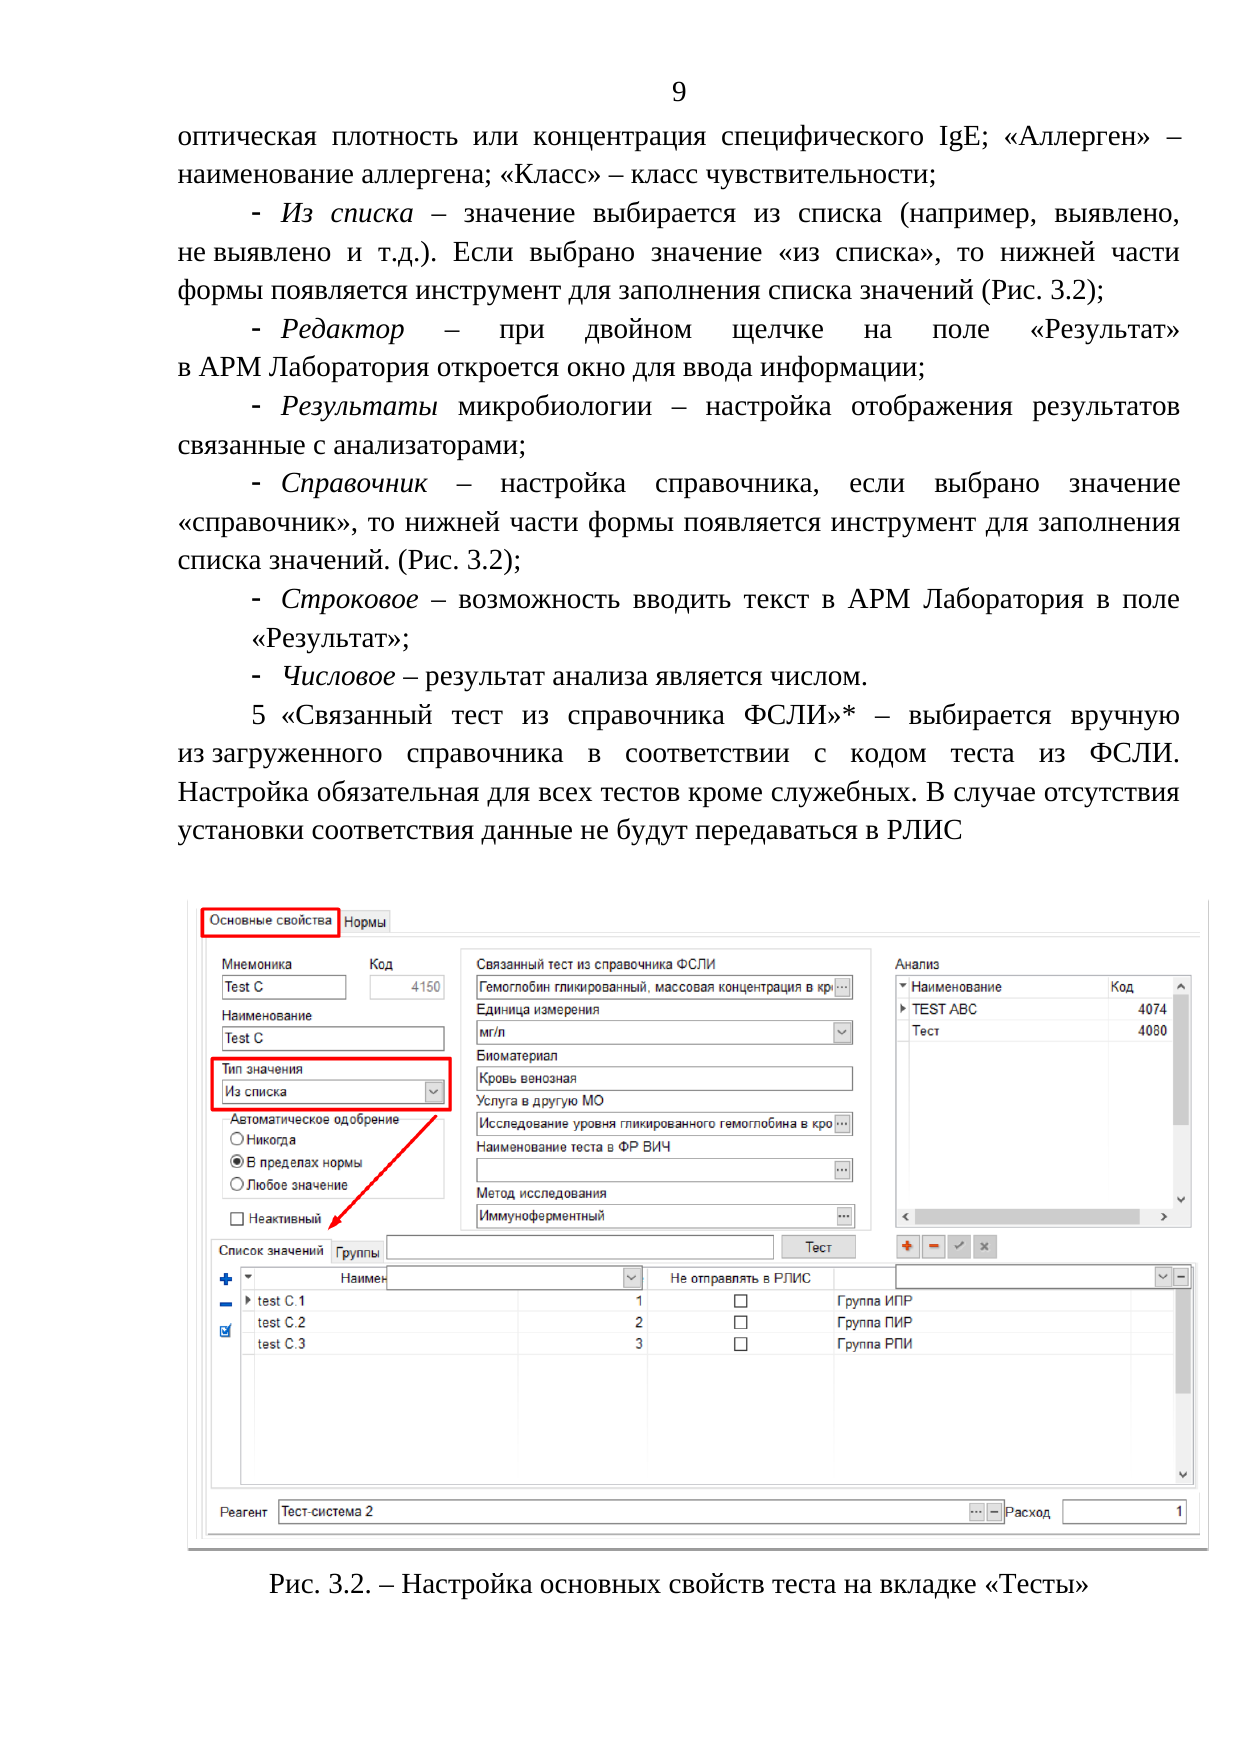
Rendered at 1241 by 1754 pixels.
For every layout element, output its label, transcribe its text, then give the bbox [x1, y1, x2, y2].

list «Связанный тест из справочника ФСЛИ»* – выбирается вручную из загруженного справочника в соответствии с кодом теста из ФСЛИ. Настройка обязательная для всех тестов кроме служебных. В случае отсутствия установки соответствия данные не будут передаваться в РЛИС [177, 697, 1181, 846]
list Справочник – настройка справочника, если выбрано значение «справочник», то нижней части формы появляется инструмент для заполнения списка значений. (Рис. 3.2); [177, 465, 1181, 576]
list Строковое – возможность вводить текст в АРМ Лаборатория в поле «Результат»; [251, 581, 1181, 653]
list оптическая плотность или концентрация специфического IgE; «Аллерген» – наименование аллергена; «Класс» – класс чувствительности; [177, 118, 1181, 190]
picture [196, 905, 1200, 1539]
list Результаты микробиологии – настройка отображения результатов связанные с анализаторами; [177, 388, 1181, 460]
list Из списка – значение выбирается из списка (например, выявлено, не выявлено и т.д.). Если выбрано значение «из списка», то нижней части формы появляется инструмент для заполнения списка значений (Рис. 3.2); [177, 195, 1181, 306]
list Рис. 3.2. – Настройка основных свойств теста на вкладке «Тесты» [177, 1567, 1181, 1600]
list Числовое – результат анализа является числом. [251, 658, 1181, 692]
list Редактор – при двойном щелчке на поле «Результат» в АРМ Лаборатория откроется окно для ввода информации; [177, 311, 1181, 383]
